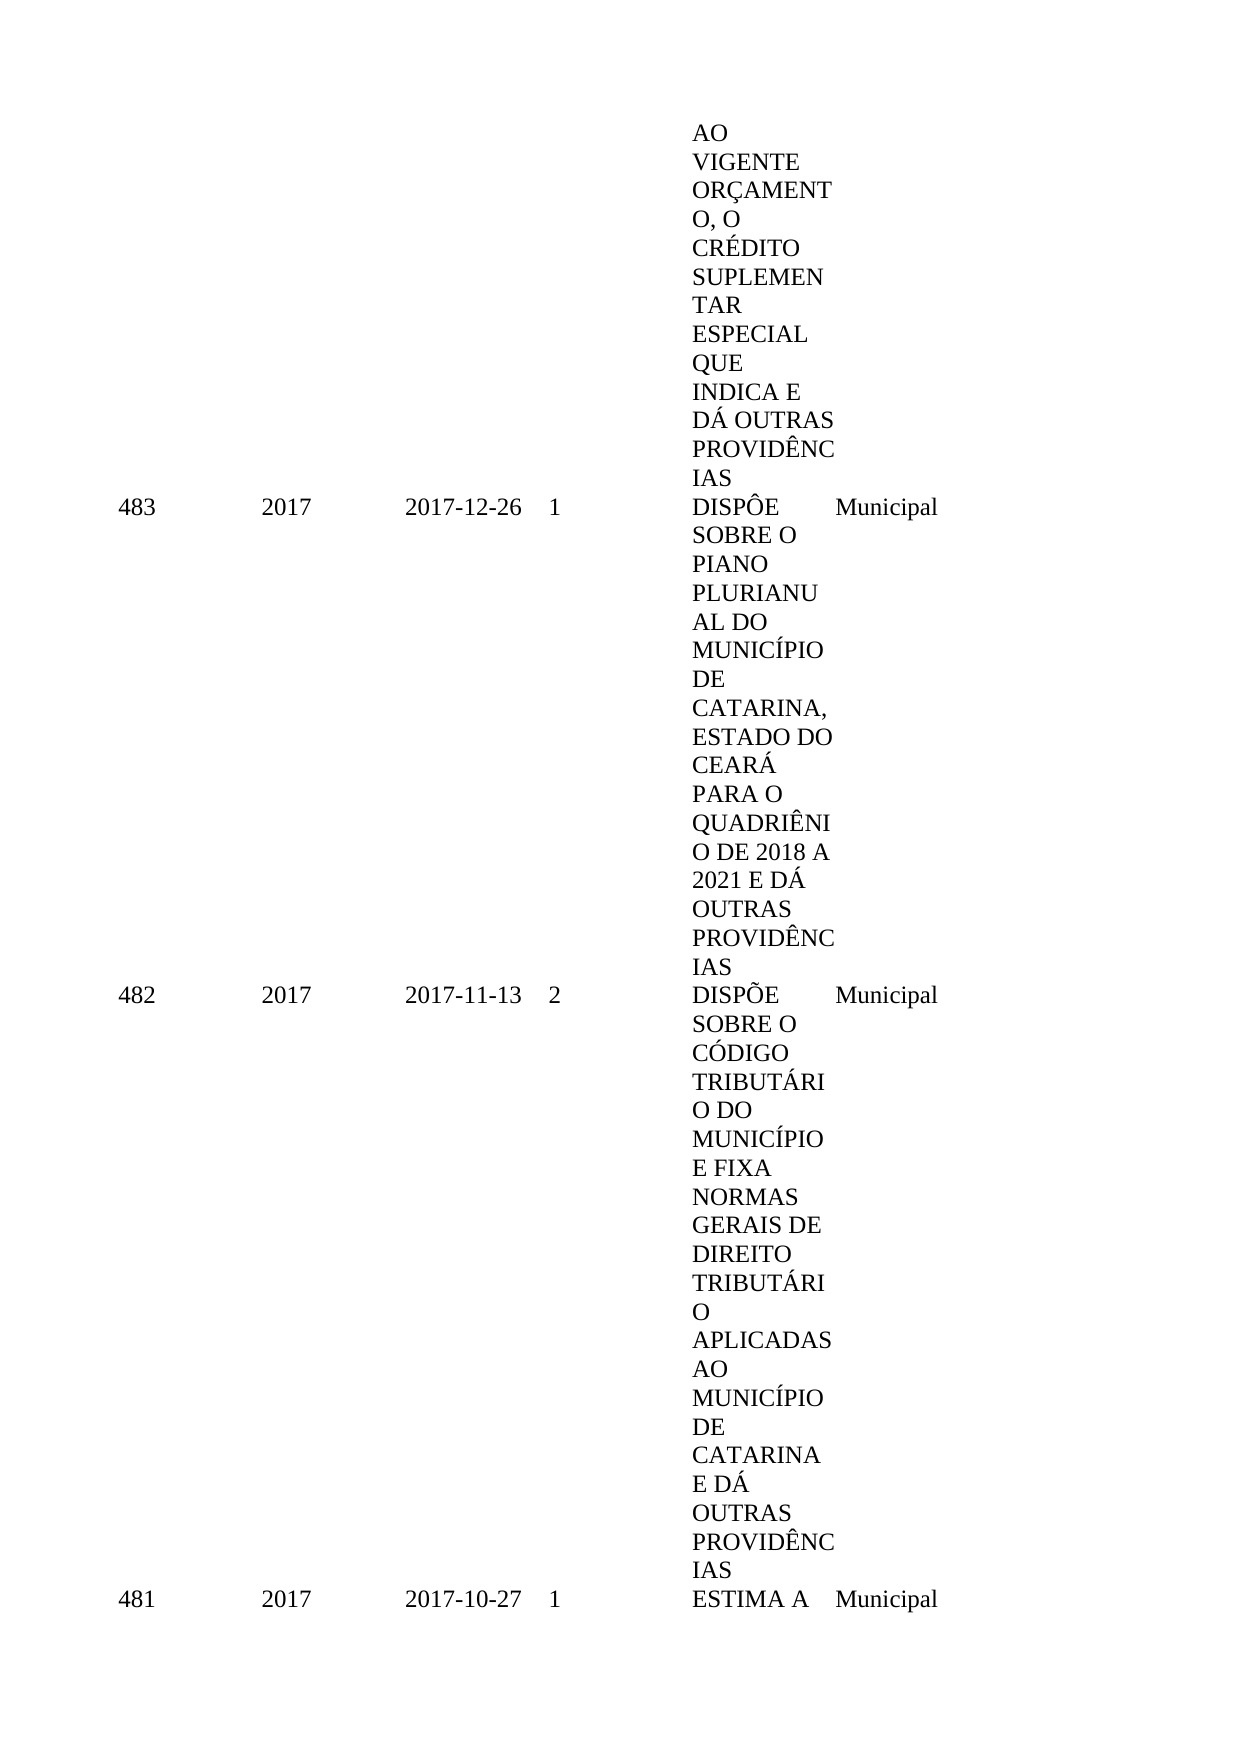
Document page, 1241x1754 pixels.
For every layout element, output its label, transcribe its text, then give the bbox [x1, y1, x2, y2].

table_cell 482 [118, 981, 261, 1584]
table_cell 483 [118, 492, 261, 981]
table_cell 2017 [261, 1584, 405, 1613]
table_cell 2017 [261, 981, 405, 1584]
table_cell [979, 492, 1122, 981]
table_cell 2017-11-13 [405, 981, 548, 1584]
table_cell DISPÕE SOBRE O CÓDIGO TRIBUTÁRIO DO MUNICÍPIO E FIXA NORMAS GERAIS DE DIREITO TRIBUTÁRIO APLICADAS AO MUNICÍPIO DE CATARINA E DÁ OUTRAS PROVIDÊNCIAS [692, 981, 835, 1584]
table_cell 2017-12-26 [405, 492, 548, 981]
table_cell 2017-10-27 [405, 1584, 548, 1613]
table_cell [548, 118, 692, 492]
table_cell [405, 118, 548, 492]
table_cell [261, 118, 405, 492]
table_cell Municipal [835, 1584, 979, 1613]
table_cell DISPÔE SOBRE O PIANO PLURIANUAL DO MUNICÍPIO DE CATARINA, ESTADO DO CEARÁ PARA O QUADRIÊNIO DE 2018 A 2021 E DÁ OUTRAS PROVIDÊNCIAS [692, 492, 835, 981]
table_cell [979, 1584, 1122, 1613]
table_cell [979, 118, 1122, 492]
table_cell 2 [548, 981, 692, 1584]
table_cell Municipal [835, 981, 979, 1584]
table_cell 1 [548, 1584, 692, 1613]
table_cell Municipal [835, 492, 979, 981]
table_cell 481 [118, 1584, 261, 1613]
table_cell AO VIGENTE ORÇAMENTO, O CRÉDITO SUPLEMENTAR ESPECIAL QUE INDICA E DÁ OUTRAS PROVIDÊNCIAS [692, 118, 835, 492]
table_cell [118, 118, 261, 492]
table_cell 2017 [261, 492, 405, 981]
table_cell [835, 118, 979, 492]
table_cell 1 [548, 492, 692, 981]
table_cell ESTIMA A [692, 1584, 835, 1613]
table_cell [979, 981, 1122, 1584]
